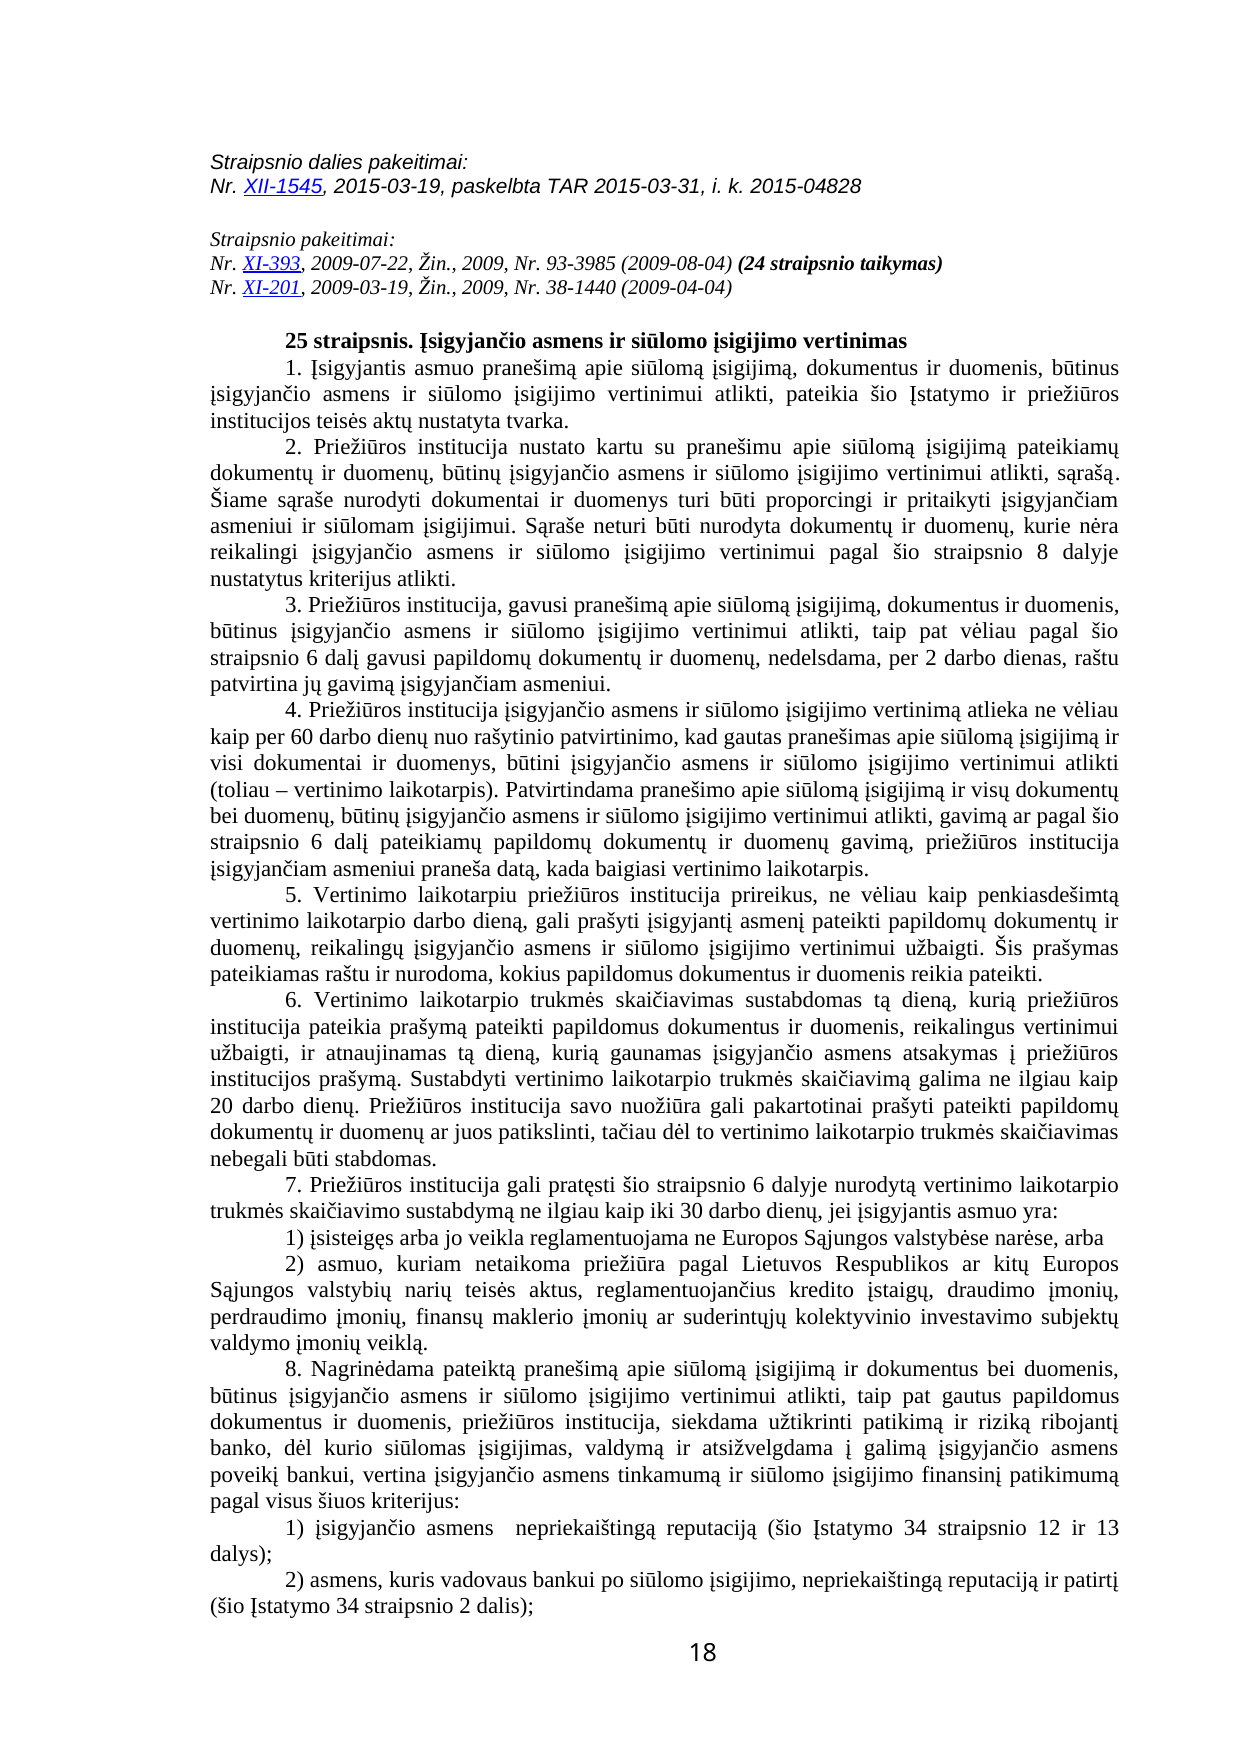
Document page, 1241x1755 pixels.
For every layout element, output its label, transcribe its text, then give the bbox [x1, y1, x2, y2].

text 4. Priežiūros institucija įsigyjančio asmens ir siūlomo įsigijimo vertinimą atlieka ne vėliau kaip per 60 darbo dienų nuo rašytinio patvirtinimo, kad gautas pranešimas apie siūlomą įsigijimą ir visi dokumentai ir duomenys, būtini įsigyjančio asmens ir siūlomo įsigijimo vertinimui atlikti (toliau – vertinimo laikotarpis). Patvirtindama pranešimo apie siūlomą įsigijimą ir visų dokumentų bei duomenų, būtinų įsigyjančio asmens ir siūlomo įsigijimo vertinimui atlikti, gavimą ar pagal šio straipsnio 6 dalį pateikiamų papildomų dokumentų ir duomenų gavimą, priežiūros institucija įsigyjančiam asmeniui praneša datą, kada baigiasi vertinimo laikotarpis. [210, 697, 1120, 881]
text 3. Priežiūros institucija, gavusi pranešimą apie siūlomą įsigijimą, dokumentus ir duomenis, būtinus įsigyjančio asmens ir siūlomo įsigijimo vertinimui atlikti, taip pat vėliau pagal šio straipsnio 6 dalį gavusi papildomų dokumentų ir duomenų, nedelsdama, per 2 darbo dienas, raštu patvirtina jų gavimą įsigyjančiam asmeniui. [210, 591, 1120, 697]
text 2. Priežiūros institucija nustato kartu su pranešimu apie siūlomą įsigijimą pateikiamų dokumentų ir duomenų, būtinų įsigyjančio asmens ir siūlomo įsigijimo vertinimui atlikti, sąrašą. Šiame sąraše nurodyti dokumentai ir duomenys turi būti proporcingi ir pritaikyti įsigyjančiam asmeniui ir siūlomam įsigijimui. Sąraše neturi būti nurodyta dokumentų ir duomenų, kurie nėra reikalingi įsigyjančio asmens ir siūlomo įsigijimo vertinimui pagal šio straipsnio 8 dalyje nustatytus kriterijus atlikti. [210, 433, 1120, 591]
text 6. Vertinimo laikotarpio trukmės skaičiavimas sustabdomas tą dieną, kurią priežiūros institucija pateikia prašymą pateikti papildomus dokumentus ir duomenis, reikalingus vertinimui užbaigti, ir atnaujinamas tą dieną, kurią gaunamas įsigyjančio asmens atsakymas į priežiūros institucijos prašymą. Sustabdyti vertinimo laikotarpio trukmės skaičiavimą galima ne ilgiau kaip 20 darbo dienų. Priežiūros institucija savo nuožiūra gali pakartotinai prašyti pateikti papildomų dokumentų ir duomenų ar juos patikslinti, tačiau dėl to vertinimo laikotarpio trukmės skaičiavimas nebegali būti stabdomas. [210, 986, 1120, 1171]
text 1) įsigyjančio asmens nepriekaištingą reputaciją (šio Įstatymo 34 straipsnio 12 ir 13 dalys); [210, 1513, 1120, 1566]
text Nr. XI-393, 2009-07-22, Žin., 2009, Nr. 93-3985 (2009-08-04) (24 straipsnio taikymas) [210, 251, 1120, 275]
text Straipsnio dalies pakeitimai: [210, 150, 1120, 174]
text 8. Nagrinėdama pateiktą pranešimą apie siūlomą įsigijimą ir dokumentus bei duomenis, būtinus įsigyjančio asmens ir siūlomo įsigijimo vertinimui atlikti, taip pat gautus papildomus dokumentus ir duomenis, priežiūros institucija, siekdama užtikrinti patikimą ir riziką ribojantį banko, dėl kurio siūlomas įsigijimas, valdymą ir atsižvelgdama į galimą įsigyjančio asmens poveikį bankui, vertina įsigyjančio asmens tinkamumą ir siūlomo įsigijimo finansinį patikimumą pagal visus šiuos kriterijus: [210, 1355, 1120, 1513]
text 2) asmens, kuris vadovaus bankui po siūlomo įsigijimo, nepriekaištingą reputaciją ir patirtį (šio Įstatymo 34 straipsnio 2 dalis); [210, 1566, 1120, 1619]
text Straipsnio pakeitimai: [210, 227, 1120, 251]
text Nr. XI-201, 2009-03-19, Žin., 2009, Nr. 38-1440 (2009-04-04) [210, 275, 1120, 299]
text 5. Vertinimo laikotarpiu priežiūros institucija prireikus, ne vėliau kaip penkiasdešimtą vertinimo laikotarpio darbo dieną, gali prašyti įsigyjantį asmenį pateikti papildomų dokumentų ir duomenų, reikalingų įsigyjančio asmens ir siūlomo įsigijimo vertinimui užbaigti. Šis prašymas pateikiamas raštu ir nurodoma, kokius papildomus dokumentus ir duomenis reikia pateikti. [210, 881, 1120, 986]
text 25 straipsnis. Įsigyjančio asmens ir siūlomo įsigijimo vertinimas [210, 328, 1120, 354]
text 1) įsisteigęs arba jo veikla reglamentuojama ne Europos Sąjungos valstybėse narėse, arba [210, 1224, 1120, 1250]
text 1. Įsigyjantis asmuo pranešimą apie siūlomą įsigijimą, dokumentus ir duomenis, būtinus įsigyjančio asmens ir siūlomo įsigijimo vertinimui atlikti, pateikia šio Įstatymo ir priežiūros institucijos teisės aktų nustatyta tvarka. [210, 354, 1120, 433]
text 7. Priežiūros institucija gali pratęsti šio straipsnio 6 dalyje nurodytą vertinimo laikotarpio trukmės skaičiavimo sustabdymą ne ilgiau kaip iki 30 darbo dienų, jei įsigyjantis asmuo yra: [210, 1171, 1120, 1224]
text Nr. XII-1545, 2015-03-19, paskelbta TAR 2015-03-31, i. k. 2015-04828 [210, 174, 1120, 198]
text 2) asmuo, kuriam netaikoma priežiūra pagal Lietuvos Respublikos ar kitų Europos Sąjungos valstybių narių teisės aktus, reglamentuojančius kredito įstaigų, draudimo įmonių, perdraudimo įmonių, finansų maklerio įmonių ar suderintųjų kolektyvinio investavimo subjektų valdymo įmonių veiklą. [210, 1250, 1120, 1355]
